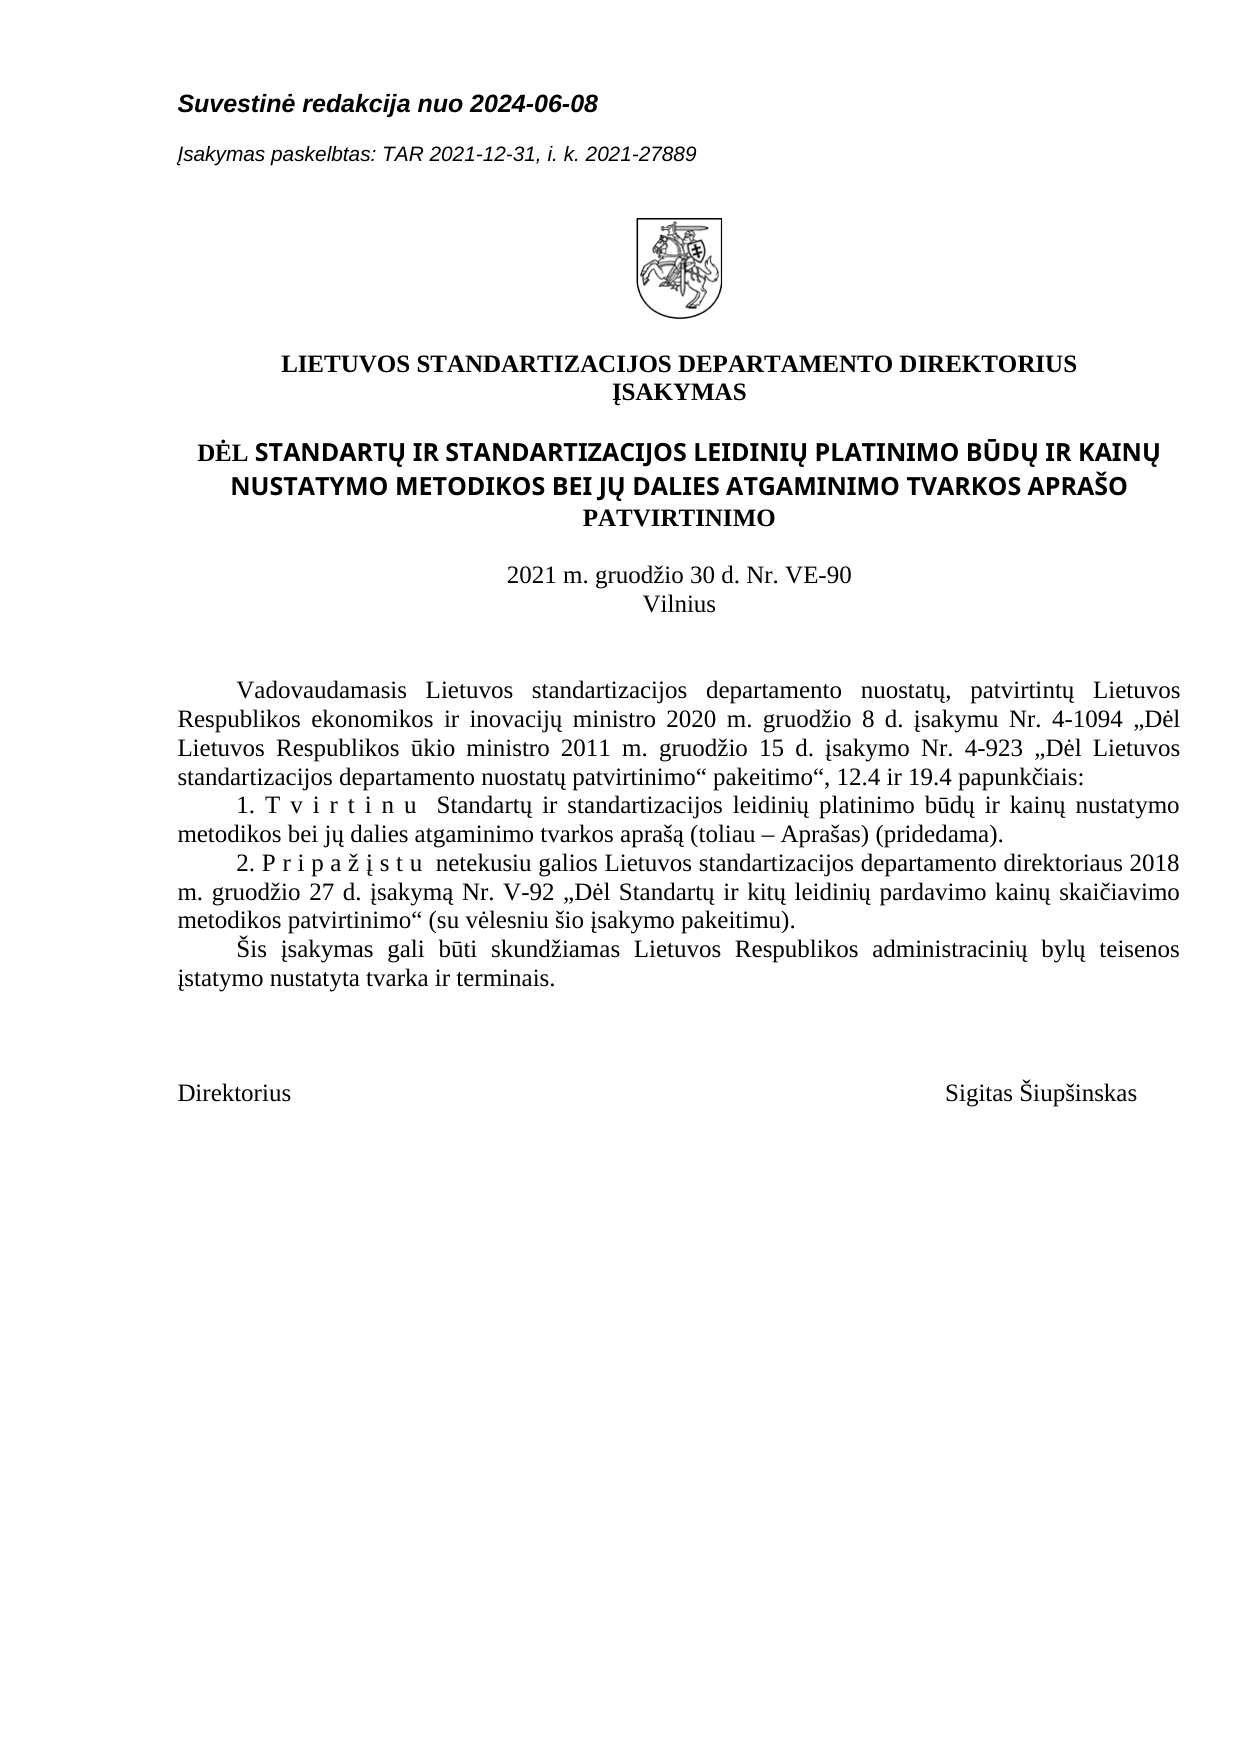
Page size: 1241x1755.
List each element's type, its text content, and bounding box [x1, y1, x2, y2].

text 2. P r i p a ž į s t u netekusiu galios Lietuvos standartizacijos departamento direktoriaus 2018 m. gruodžio 27 d. įsakymą Nr. V-92 „Dėl Standartų ir kitų leidinių pardavimo kainų skaičiavimo metodikos patvirtinimo“ (su vėlesniu šio įsakymo pakeitimu). [177, 848, 1181, 934]
text 1. T v i r t i n u Standartų ir standartizacijos leidinių platinimo būdų ir kainų nustatymo metodikos bei jų dalies atgaminimo tvarkos aprašą (toliau – Aprašas) (pridedama). [177, 791, 1181, 848]
text Vilnius [177, 589, 1181, 618]
text Suvestinė redakcija nuo 2024-06-08 [177, 89, 1181, 117]
text Šis įsakymas gali būti skundžiamas Lietuvos Respublikos administracinių bylų teisenos įstatymo nustatyta tvarka ir terminais. [177, 934, 1181, 992]
text Direktorius Sigitas Šiupšinskas [177, 1078, 1181, 1107]
text Vadovaudamasis Lietuvos standartizacijos departamento nuostatų, patvirtintų Lietuvos Respublikos ekonomikos ir inovacijų ministro 2020 m. gruodžio 8 d. įsakymu Nr. 4-1094 „Dėl Lietuvos Respublikos ūkio ministro 2011 m. gruodžio 15 d. įsakymo Nr. 4-923 „Dėl Lietuvos standartizacijos departamento nuostatų patvirtinimo“ pakeitimo“, 12.4 ir 19.4 papunkčiais: [177, 676, 1181, 791]
text lietuvos standartizacijos departamento direktorius [177, 349, 1181, 377]
text dėl Standartų ir standartizacijos leidinių platinimo būdų ir kainų nustatymo metodikos bei jų dalies atgaminimo tvarkos aprašO patvirtinimo [177, 435, 1181, 532]
text ĮSAKYMAS [177, 377, 1181, 406]
text 2021 m. gruodžio 30 d. Nr. VE-90 [177, 561, 1181, 589]
text Įsakymas paskelbtas: TAR 2021-12-31, i. k. 2021-27889 [177, 141, 1181, 165]
